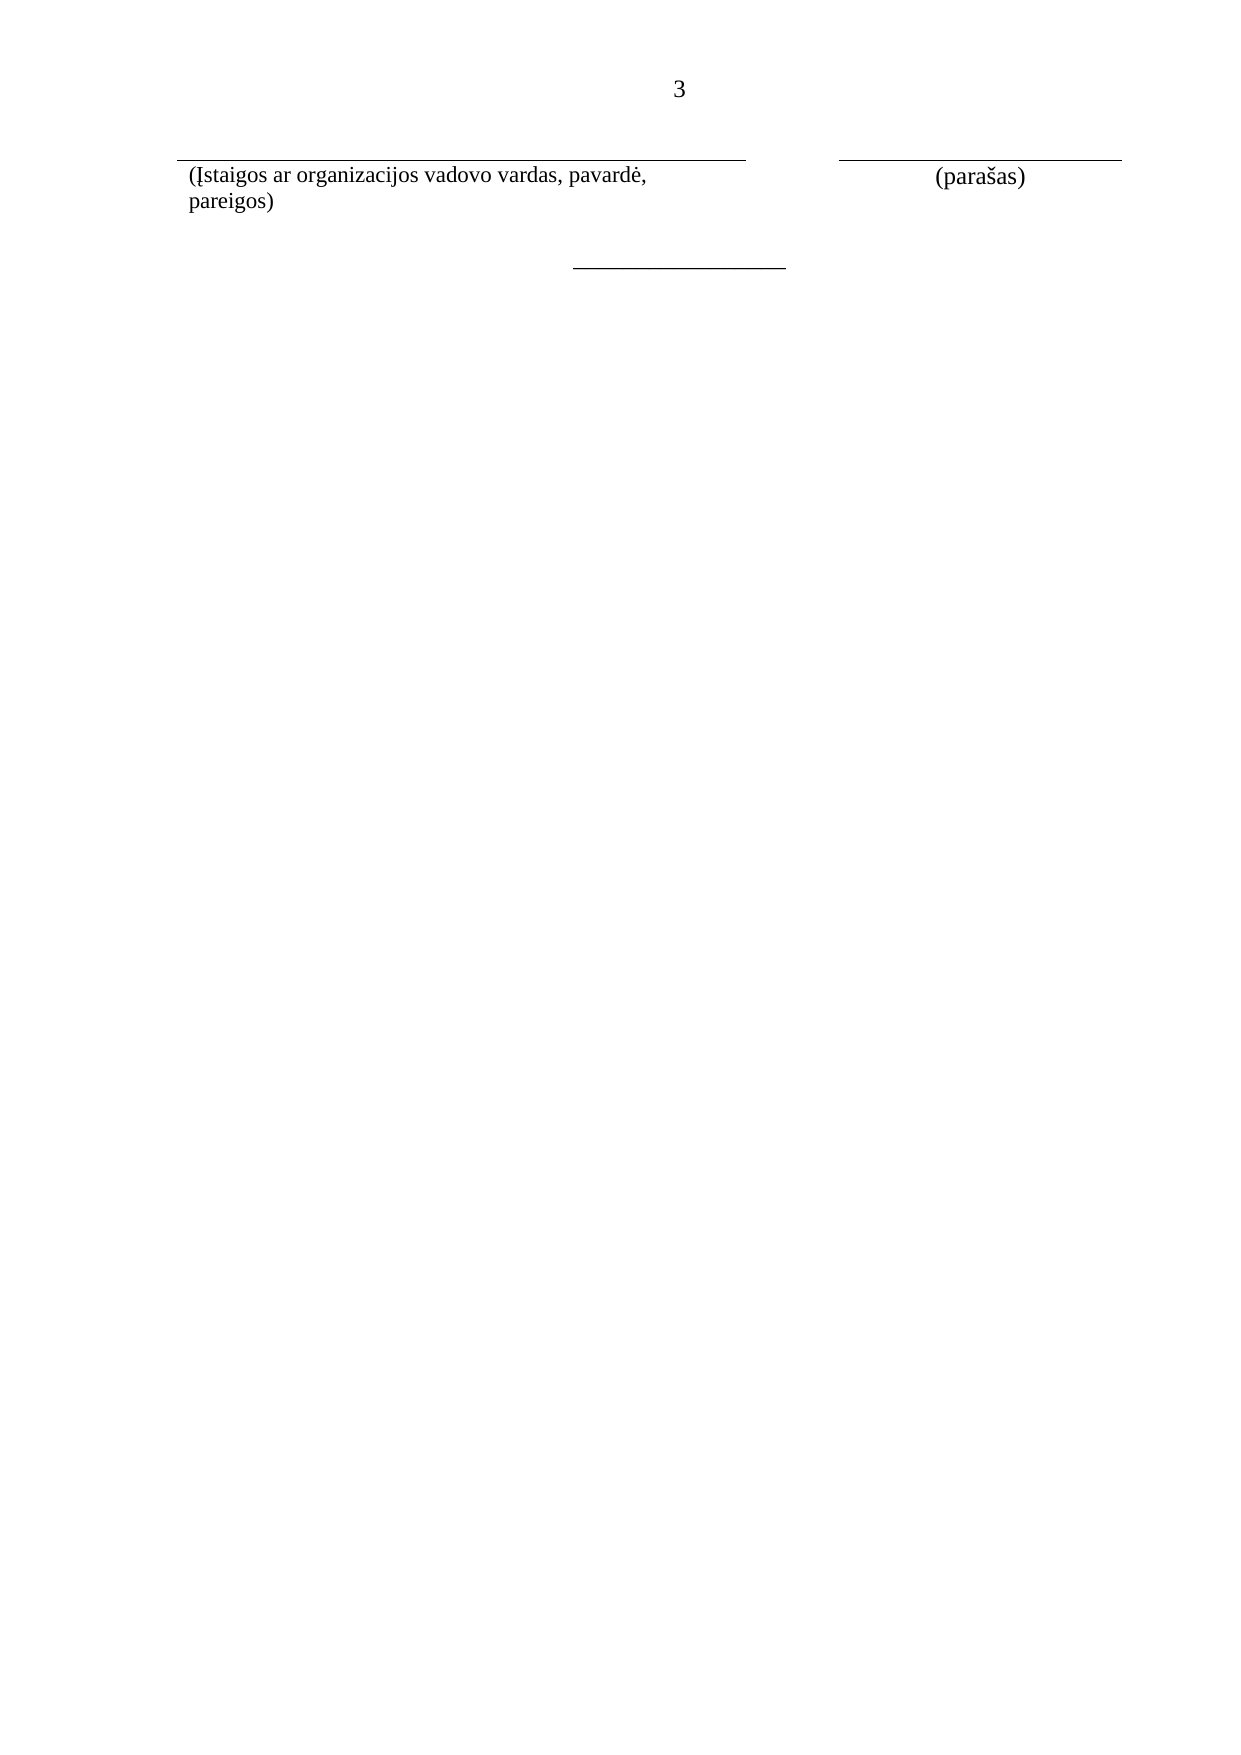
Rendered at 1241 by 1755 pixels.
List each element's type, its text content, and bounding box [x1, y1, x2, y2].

text _________________ [177, 243, 1181, 271]
table_header (parašas) [839, 161, 1122, 214]
table_header [746, 160, 838, 214]
table_header (Įstaigos ar organizacijos vadovo vardas, pavardė, pareigos) [177, 161, 746, 214]
